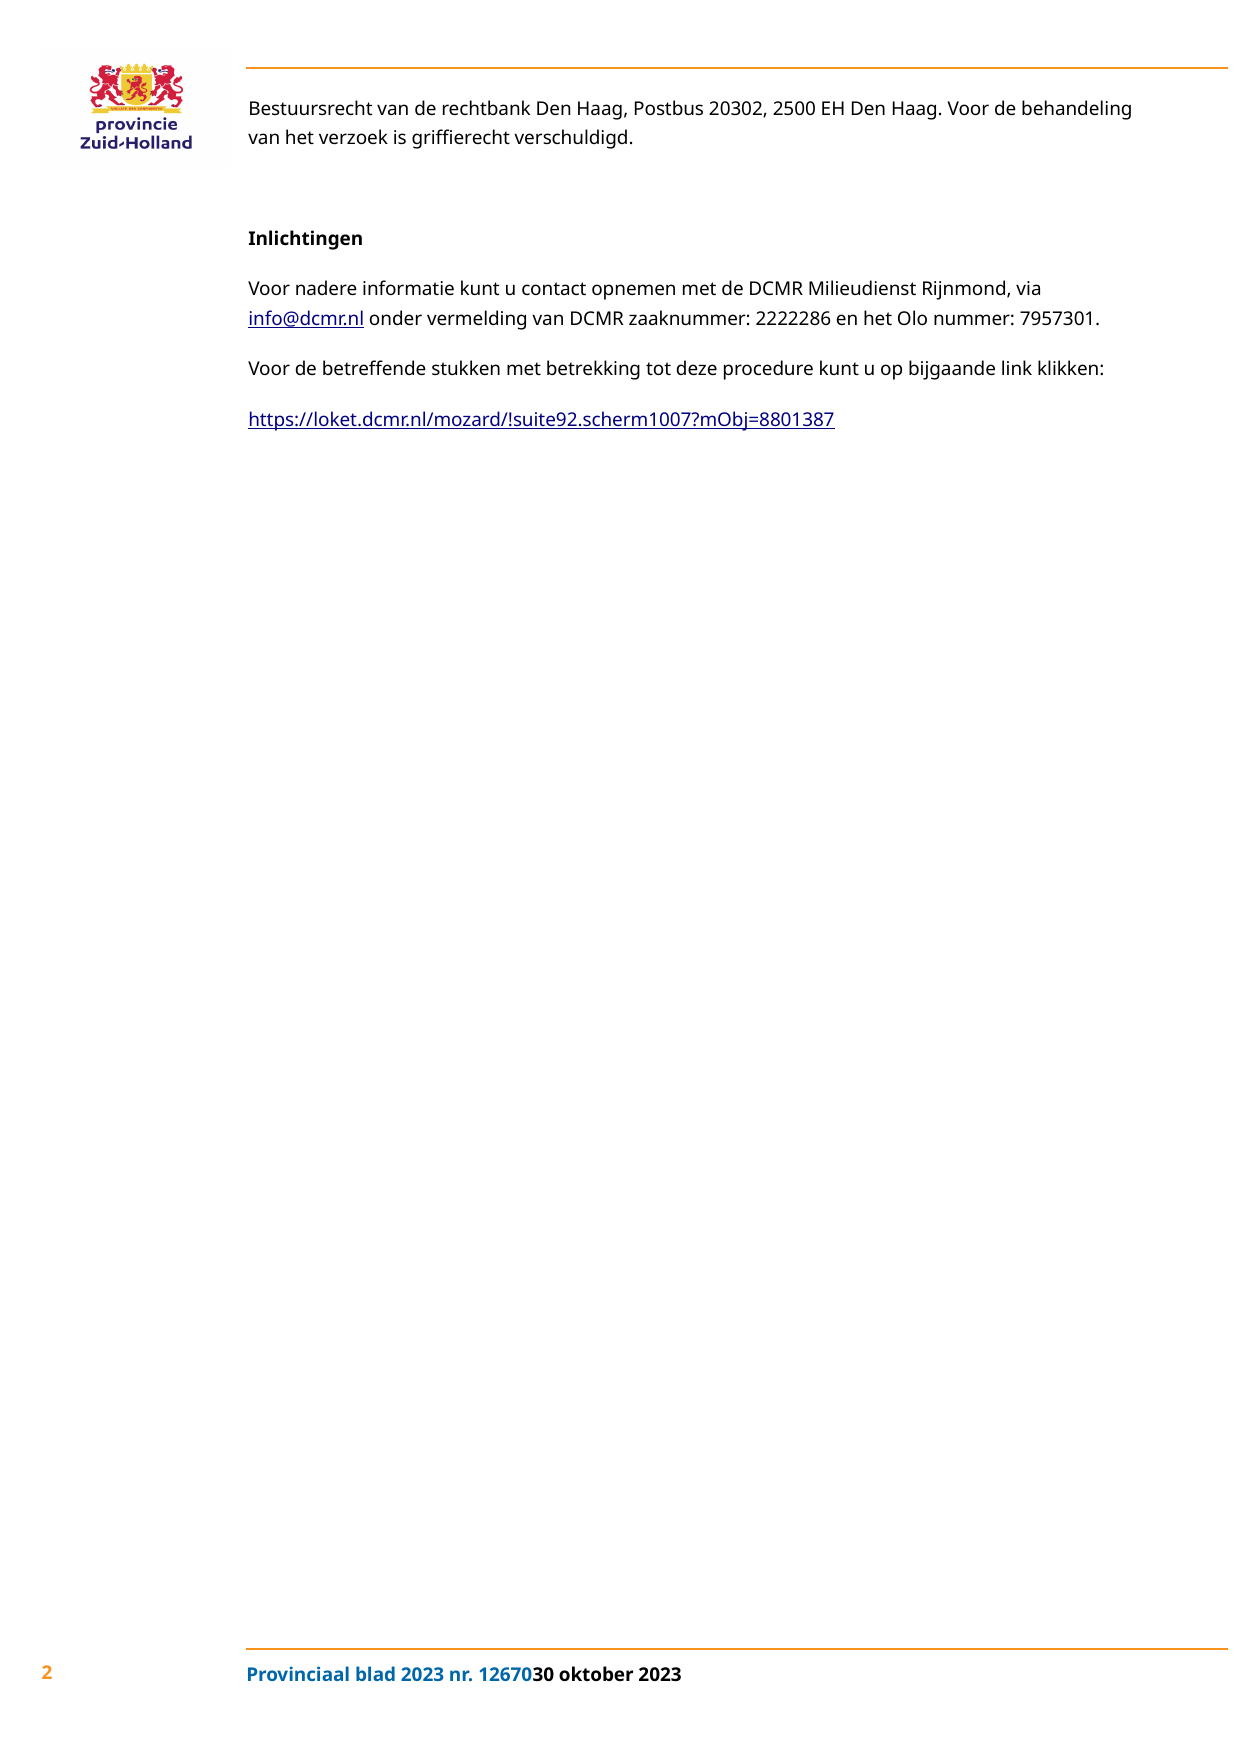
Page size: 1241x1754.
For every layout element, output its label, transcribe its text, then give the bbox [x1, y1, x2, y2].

text Bestuursrecht van de rechtbank Den Haag, Postbus 20302, 2500 EH Den Haag. Voor de behandeling van het verzoek is griffierecht verschuldigd. [248, 95, 1152, 150]
picture [41, 47, 231, 172]
text Voor de betreffende stukken met betrekking tot deze procedure kunt u op bijgaande link klikken: [248, 356, 1152, 381]
text Voor nadere informatie kunt u contact opnemen met de DCMR Milieudienst Rijnmond, via info@dcmr.nl onder vermelding van DCMR zaaknummer: 2222286 en het Olo nummer: 7957301. [248, 276, 1152, 331]
text Inlichtingen [248, 225, 1152, 251]
text https://loket.dcmr.nl/mozard/!suite92.scherm1007?mObj=8801387 [248, 406, 1152, 432]
